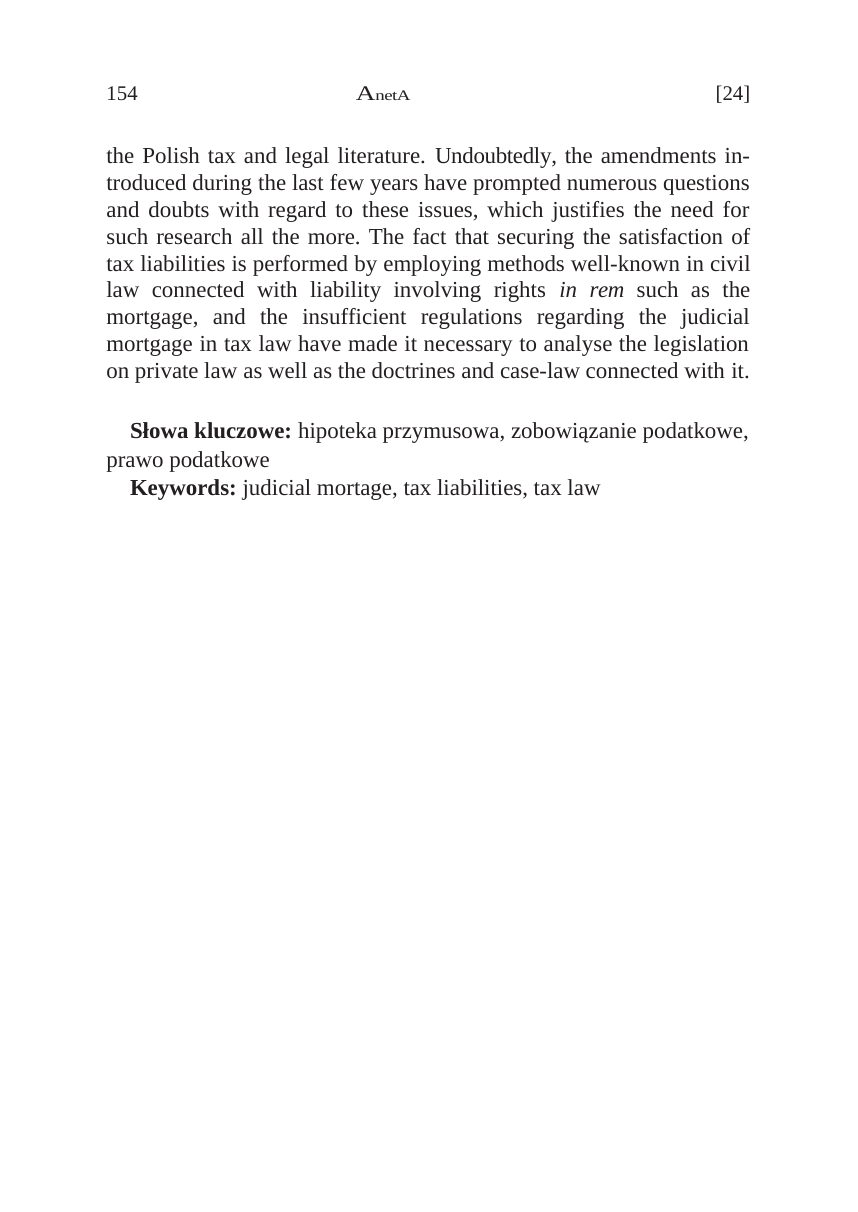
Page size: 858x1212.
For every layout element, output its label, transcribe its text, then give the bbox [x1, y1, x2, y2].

text [24] [715, 81, 752, 104]
text 154 [106, 81, 139, 104]
text Słowa kluczowe: hipoteka przymusowa, zobowiązanie podatkowe, prawo podatkowe [106, 417, 751, 472]
text Keywords: judicial mortage, tax liabilities, tax law [130, 475, 752, 501]
text AnetA MAkowiec [356, 81, 503, 107]
text the Polish tax and legal literature. Undoubtedly, the amendments in- troduced during the last few years have prompted numerous questions and doubts with regard to these issues, which justifies the need for such research all the more. The fact that securing the satisfaction of tax liabilities is performed by employing methods well-known in civil law connected with liability involving rights in rem such as the mortgage, and the insufficient regulations regarding the judicial mortgage in tax law have made it necessary to analyse the legislation on private law as well as the doctrines and case-law connected with it. [106, 142, 750, 383]
